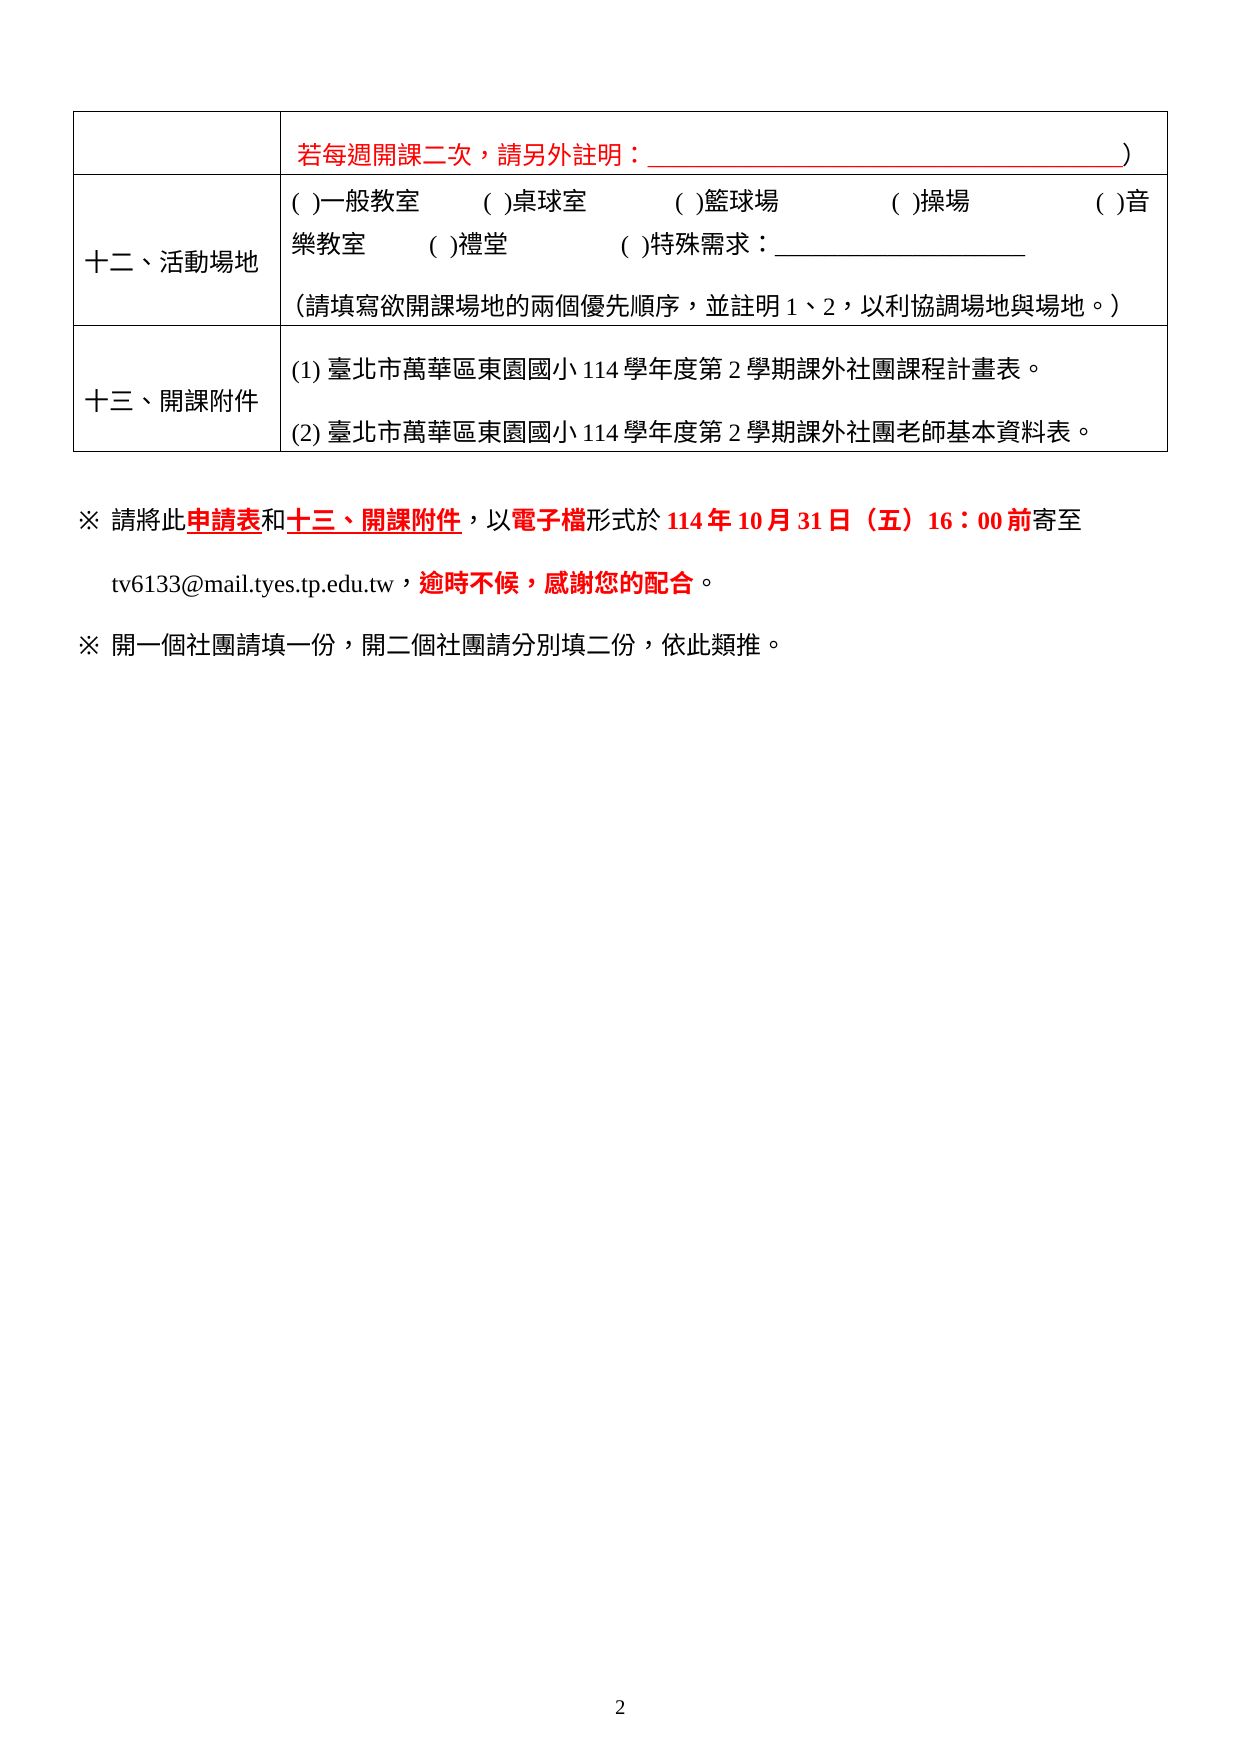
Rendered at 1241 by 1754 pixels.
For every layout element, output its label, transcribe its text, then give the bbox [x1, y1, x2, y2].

list 請將此申請表和十三、開課附件，以電子檔形式於114年10月31日（五）16：00前寄至tv6133@mail.tyes.tp.edu.tw，逾時不候，感謝您的配合。 [74, 477, 1167, 602]
table_cell 若每週開課二次，請另外註明：______________________________________） [281, 112, 1167, 174]
table_cell [74, 112, 280, 174]
table_cell 十三、開課附件 [74, 326, 280, 451]
table_cell ( )一般教室 ( )桌球室 ( )籃球場 ( )操場 ( )音樂教室 ( )禮堂 ( )特殊需求：____________________ （請填寫欲開課場地的兩個優先順序，並註明1、2，以利協調場地與場地。） [281, 175, 1167, 325]
table_cell 十二、活動場地 [74, 175, 280, 325]
table_cell (1) 臺北市萬華區東園國小114學年度第2學期課外社團課程計畫表。 (2) 臺北市萬華區東園國小114學年度第2學期課外社團老師基本資料表。 [281, 326, 1167, 451]
list 開一個社團請填一份，開二個社團請分別填二份，依此類推。 [74, 602, 1167, 665]
